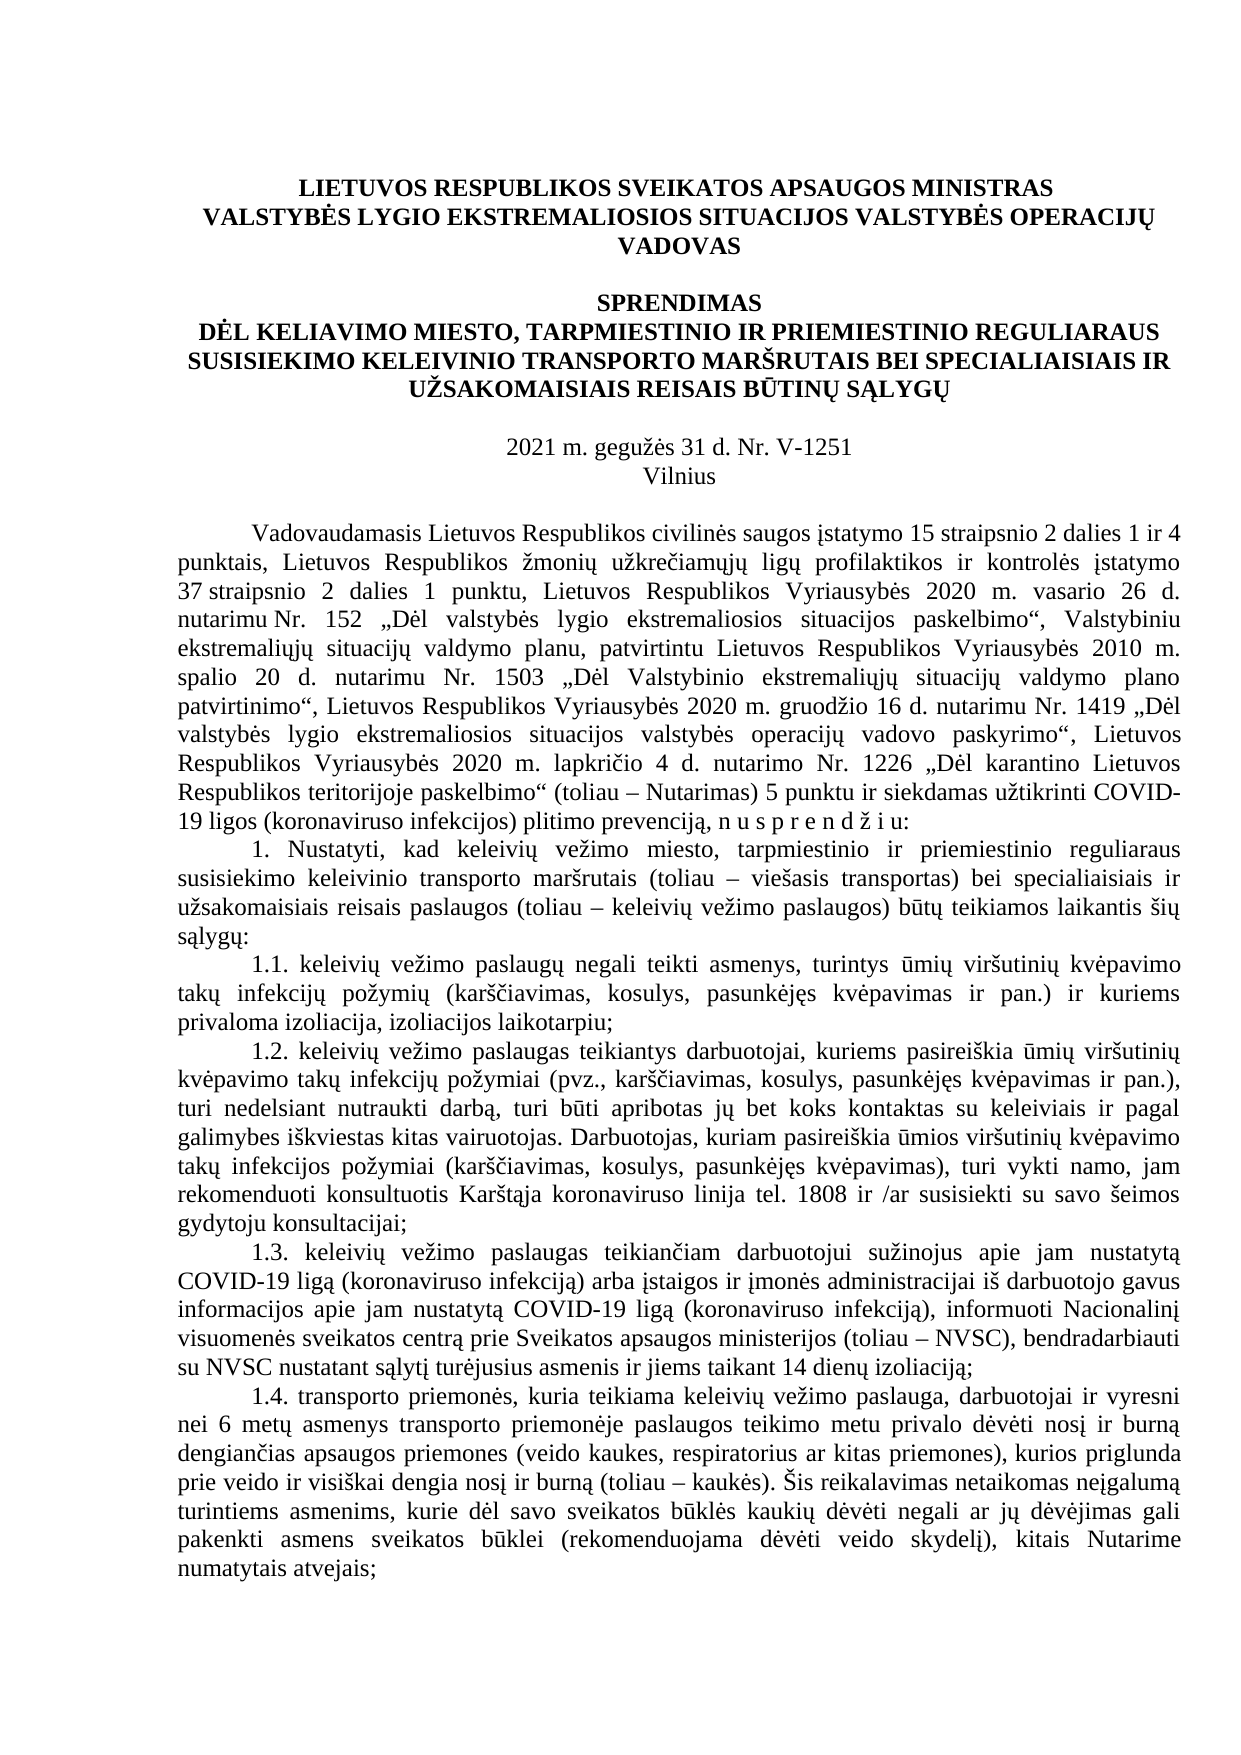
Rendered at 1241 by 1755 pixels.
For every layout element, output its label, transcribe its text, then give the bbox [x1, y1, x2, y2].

text Vadovaudamasis Lietuvos Respublikos civilinės saugos įstatymo 15 straipsnio 2 dalies 1 ir 4 punktais, Lietuvos Respublikos žmonių užkrečiamųjų ligų profilaktikos ir kontrolės įstatymo 37 straipsnio 2 dalies 1 punktu, Lietuvos Respublikos Vyriausybės 2020 m. vasario 26 d. nutarimu Nr. 152 „Dėl valstybės lygio ekstremaliosios situacijos paskelbimo“, Valstybiniu ekstremaliųjų situacijų valdymo planu, patvirtintu Lietuvos Respublikos Vyriausybės 2010 m. spalio 20 d. nutarimu Nr. 1503 „Dėl Valstybinio ekstremaliųjų situacijų valdymo plano patvirtinimo“, Lietuvos Respublikos Vyriausybės 2020 m. gruodžio 16 d. nutarimu Nr. 1419 „Dėl valstybės lygio ekstremaliosios situacijos valstybės operacijų vadovo paskyrimo“, Lietuvos Respublikos Vyriausybės 2020 m. lapkričio 4 d. nutarimo Nr. 1226 „Dėl karantino Lietuvos Respublikos teritorijoje paskelbimo“ (toliau – Nutarimas) 5 punktu ir siekdamas užtikrinti COVID-19 ligos (koronaviruso infekcijos) plitimo prevenciją, n u s p r e n d ž i u: [177, 518, 1181, 834]
text 1.3. keleivių vežimo paslaugas teikiančiam darbuotojui sužinojus apie jam nustatytą COVID-19 ligą (koronaviruso infekciją) arba įstaigos ir įmonės administracijai iš darbuotojo gavus informacijos apie jam nustatytą COVID-19 ligą (koronaviruso infekciją), informuoti Nacionalinį visuomenės sveikatos centrą prie Sveikatos apsaugos ministerijos (toliau – NVSC), bendradarbiauti su NVSC nustatant sąlytį turėjusius asmenis ir jiems taikant 14 dienų izoliaciją; [177, 1237, 1181, 1381]
text 1.1. keleivių vežimo paslaugų negali teikti asmenys, turintys ūmių viršutinių kvėpavimo takų infekcijų požymių (karščiavimas, kosulys, pasunkėjęs kvėpavimas ir pan.) ir kuriems privaloma izoliacija, izoliacijos laikotarpiu; [177, 949, 1181, 1036]
text 1.2. keleivių vežimo paslaugas teikiantys darbuotojai, kuriems pasireiškia ūmių viršutinių kvėpavimo takų infekcijų požymiai (pvz., karščiavimas, kosulys, pasunkėjęs kvėpavimas ir pan.), turi nedelsiant nutraukti darbą, turi būti apribotas jų bet koks kontaktas su keleiviais ir pagal galimybes iškviestas kitas vairuotojas. Darbuotojas, kuriam pasireiškia ūmios viršutinių kvėpavimo takų infekcijos požymiai (karščiavimas, kosulys, pasunkėjęs kvėpavimas), turi vykti namo, jam rekomenduoti konsultuotis Karštąja koronaviruso linija tel. 1808 ir /ar susisiekti su savo šeimos gydytoju konsultacijai; [177, 1036, 1181, 1237]
text 2021 m. gegužės 31 d. Nr. V-1251 [177, 432, 1181, 461]
text Vilnius [177, 461, 1181, 489]
text LIETUVOS RESPUBLIKOS SVEIKATOS APSAUGOS MINISTRAS [177, 173, 1181, 202]
text 1.4. transporto priemonės, kuria teikiama keleivių vežimo paslauga, darbuotojai ir vyresni nei 6 metų asmenys transporto priemonėje paslaugos teikimo metu privalo dėvėti nosį ir burną dengiančias apsaugos priemones (veido kaukes, respiratorius ar kitas priemones), kurios priglunda prie veido ir visiškai dengia nosį ir burną (toliau – kaukės). Šis reikalavimas netaikomas neįgalumą turintiems asmenims, kurie dėl savo sveikatos būklės kaukių dėvėti negali ar jų dėvėjimas gali pakenkti asmens sveikatos būklei (rekomenduojama dėvėti veido skydelį), kitais Nutarime numatytais atvejais; [177, 1381, 1181, 1582]
text 1. Nustatyti, kad keleivių vežimo miesto, tarpmiestinio ir priemiestinio reguliaraus susisiekimo keleivinio transporto maršrutais (toliau – viešasis transportas) bei specialiaisiais ir užsakomaisiais reisais paslaugos (toliau – keleivių vežimo paslaugos) būtų teikiamos laikantis šių sąlygų: [177, 834, 1181, 949]
text VALSTYBĖS LYGIO EKSTREMALIOSIOS SITUACIJOS VALSTYBĖS OPERACIJŲ VADOVAS [177, 202, 1181, 259]
text DĖL KELIAVIMO MIESTO, TARPMIESTINIO IR PRIEMIESTINIO REGULIARAUS SUSISIEKIMO KELEIVINIO TRANSPORTO MARŠRUTAIS BEI SPECIALIAISIAIS IR UŽSAKOMAISIAIS REISAIS BŪTINŲ SĄLYGŲ [177, 317, 1181, 403]
text SPRENDIMAS [177, 288, 1181, 317]
